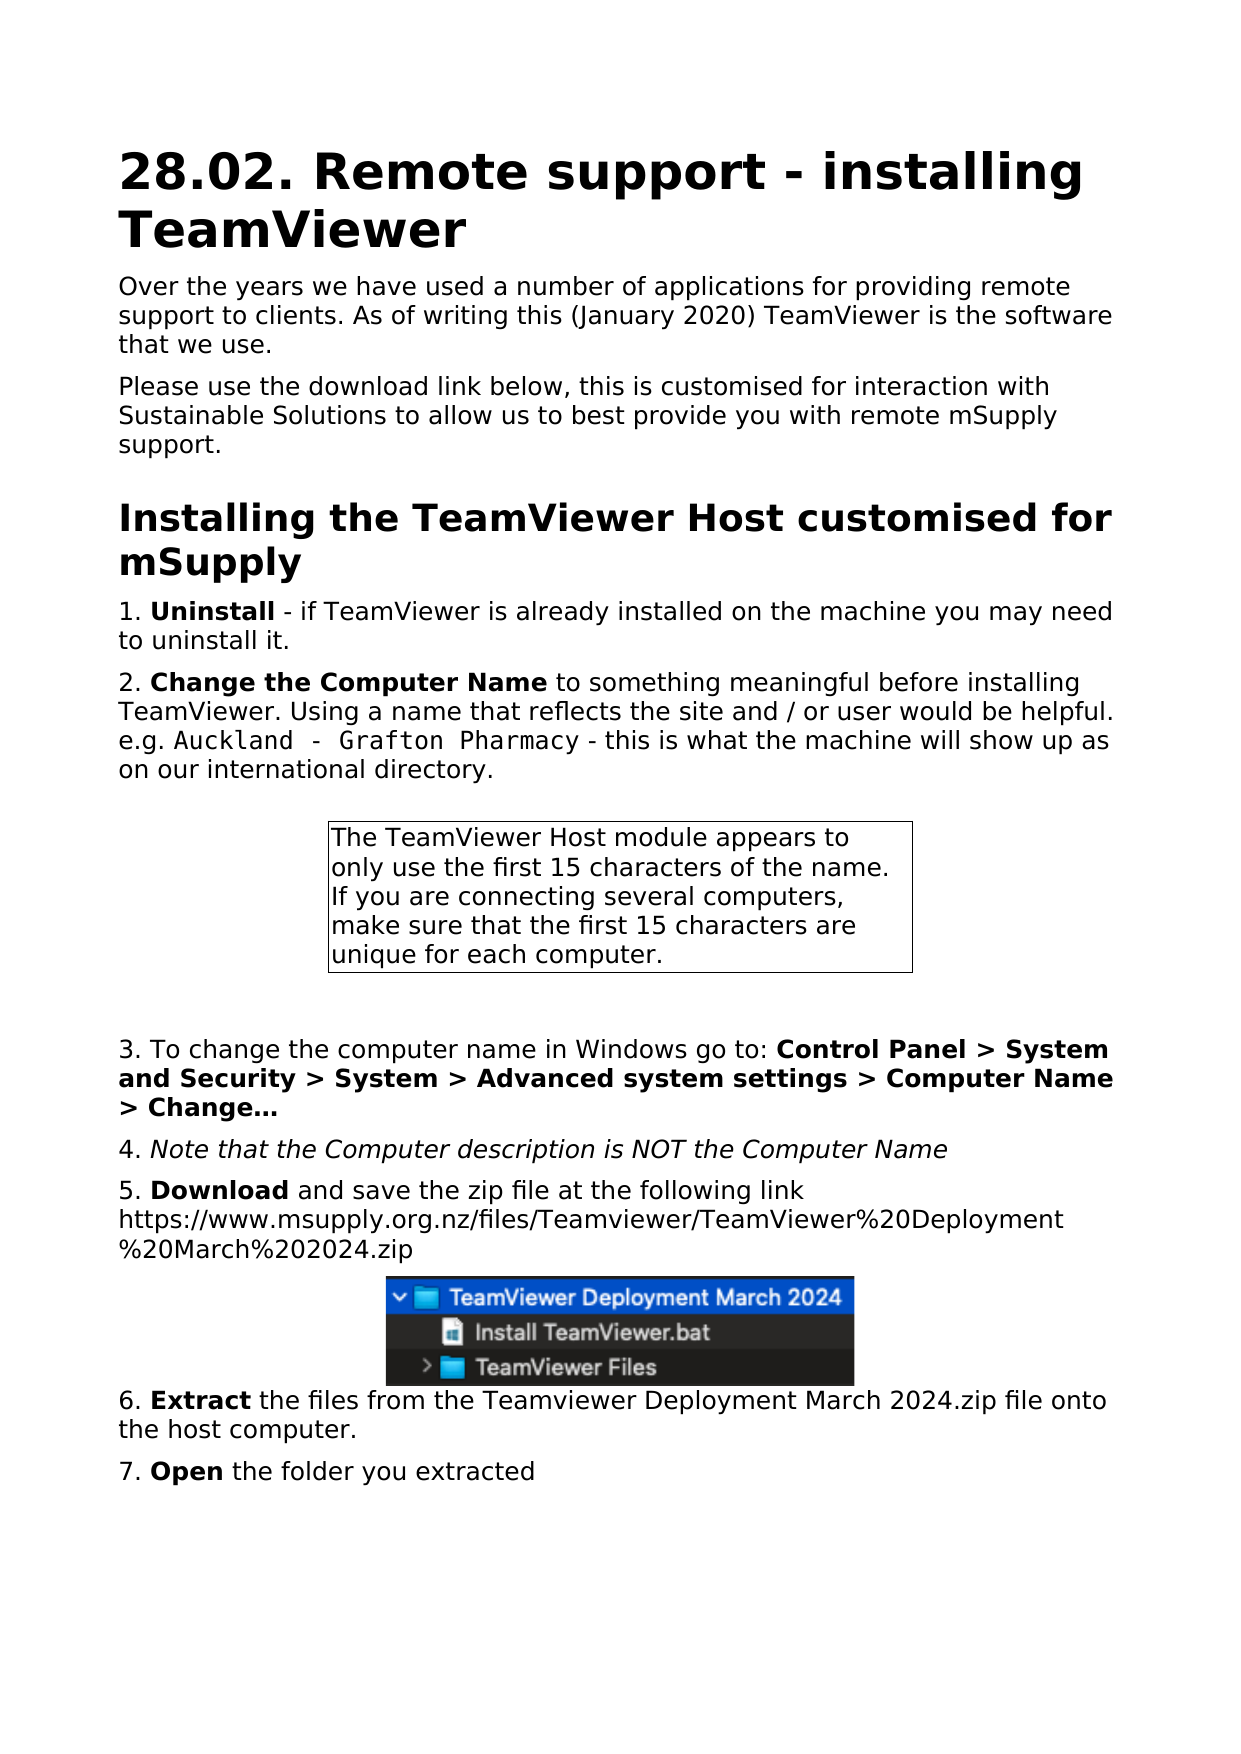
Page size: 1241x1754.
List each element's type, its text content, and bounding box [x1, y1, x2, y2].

text 4. Note that the Computer description is NOT the Computer Name [118, 1135, 1122, 1164]
table_header The TeamViewer Host module appears to only use the first 15 characters of the name. If you are connecting several computers, make sure that the first 15 characters are unique for each computer. [329, 822, 912, 972]
text Please use the download link below, this is customised for interaction with Sustainable Solutions to allow us to best provide you with remote mSupply support. [118, 372, 1122, 459]
text Over the years we have used a number of applications for providing remote support to clients. As of writing this (January 2020) TeamViewer is the software that we use. [118, 272, 1122, 359]
text 5. Download and save the zip file at the following link https://www.msupply.org.nz/files/Teamviewer/TeamViewer%20Deployment%20March%202024.zip [118, 1176, 1122, 1264]
text 6. Extract the files from the Teamviewer Deployment March 2024.zip file onto the host computer. [118, 1276, 1122, 1444]
picture [385, 1276, 855, 1386]
text 7. Open the folder you extracted [118, 1457, 1122, 1486]
subtitle 28.02. Remote support - installing TeamViewer [118, 143, 1122, 259]
text 3. To change the computer name in Windows go to: Control Panel > System and Security > System > Advanced system settings > Computer Name > Change… [118, 1035, 1122, 1122]
text 1. Uninstall - if TeamViewer is already installed on the machine you may need to uninstall it. [118, 597, 1122, 655]
subtitle Installing the TeamViewer Host customised for mSupply [118, 497, 1122, 584]
text 2. Change the Computer Name to something meaningful before installing TeamViewer. Using a name that reflects the site and / or user would be helpful. e.g. Auckland - Grafton Pharmacy - this is what the machine will show up as on our international directory. [118, 668, 1122, 784]
